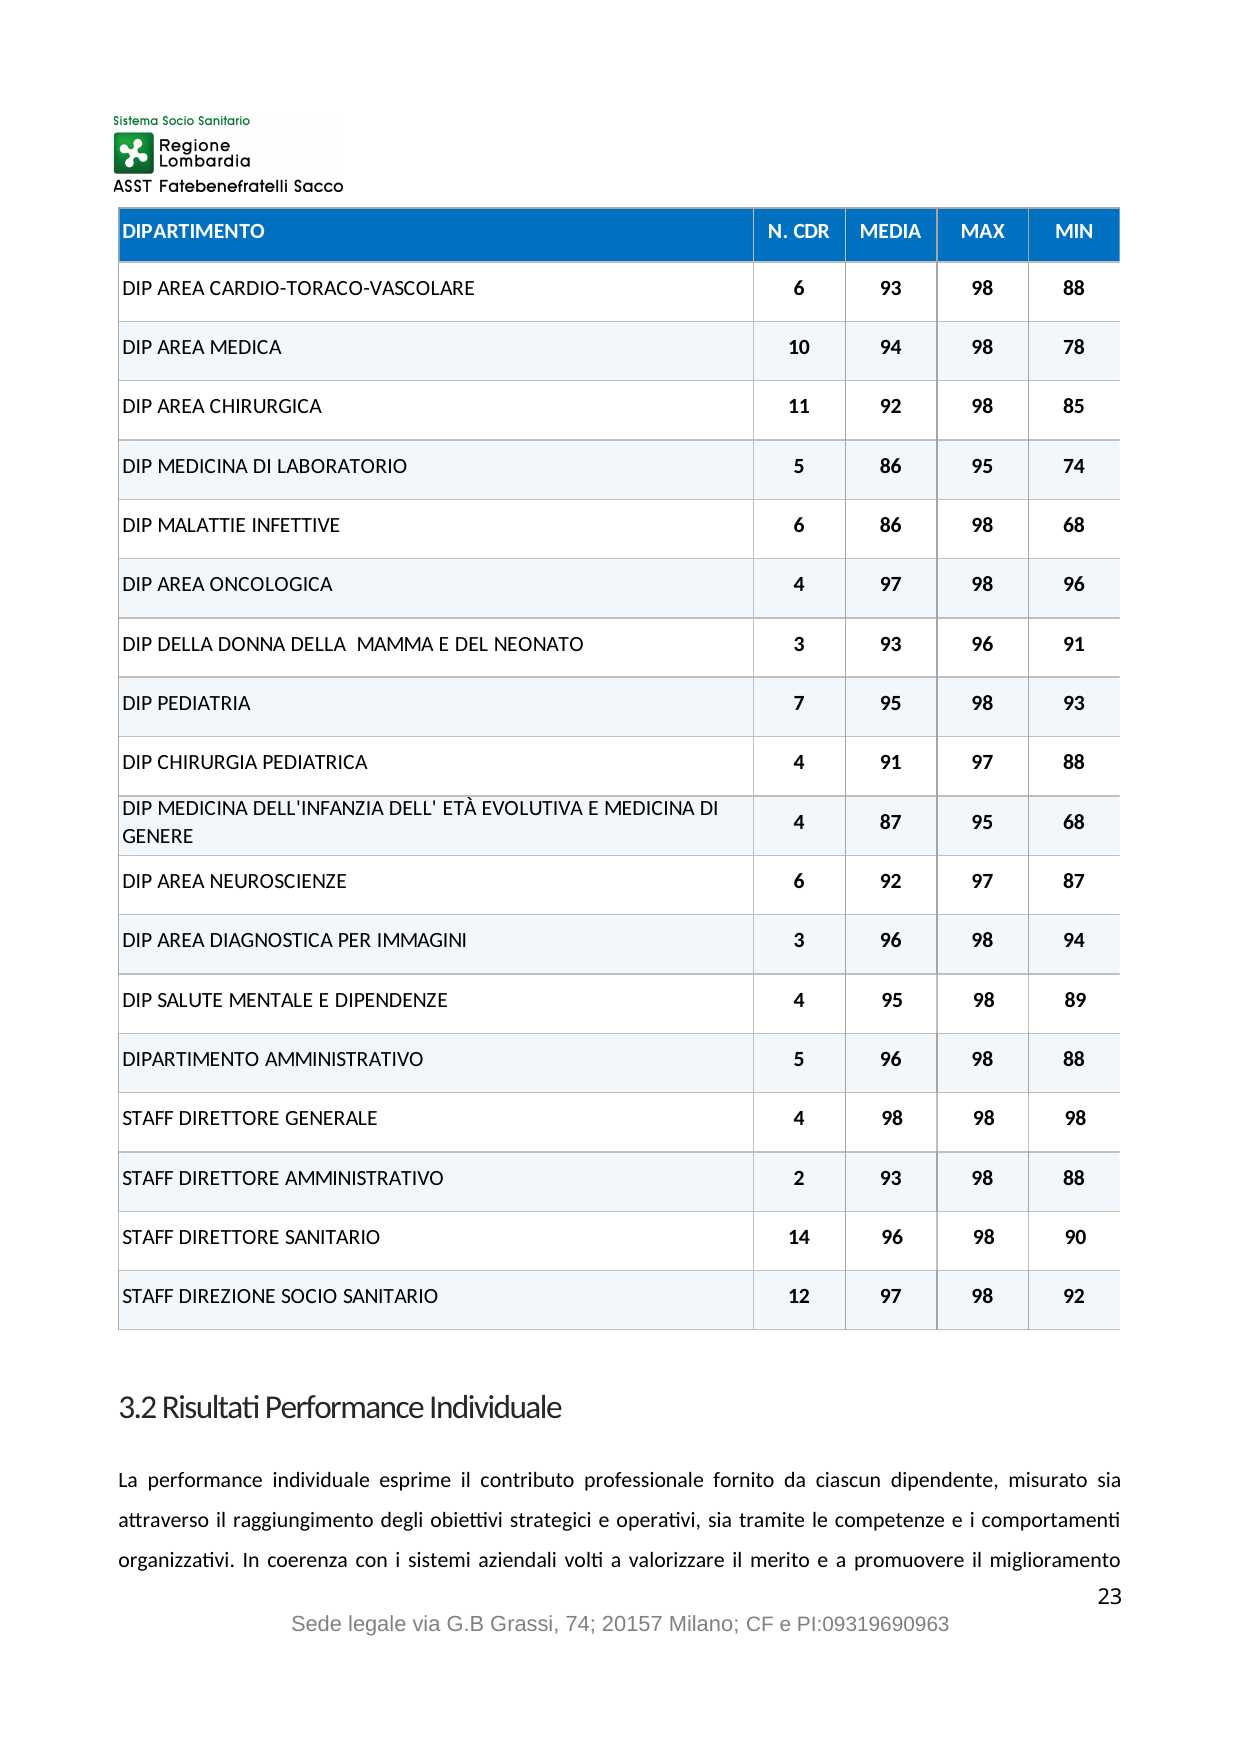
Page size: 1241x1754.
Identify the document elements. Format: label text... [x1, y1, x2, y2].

text La performance individuale esprime il contributo professionale fornito da ciascun dipendente, misurato sia attraverso il raggiungimento degli obiettivi strategici e operativi, sia tramite le competenze e i comportamenti organizzativi. In coerenza con i sistemi aziendali volti a valorizzare il merito e a promuovere il miglioramento [118, 1466, 1122, 1573]
text 3.2 Risultati Performance Individuale [118, 1386, 1122, 1426]
